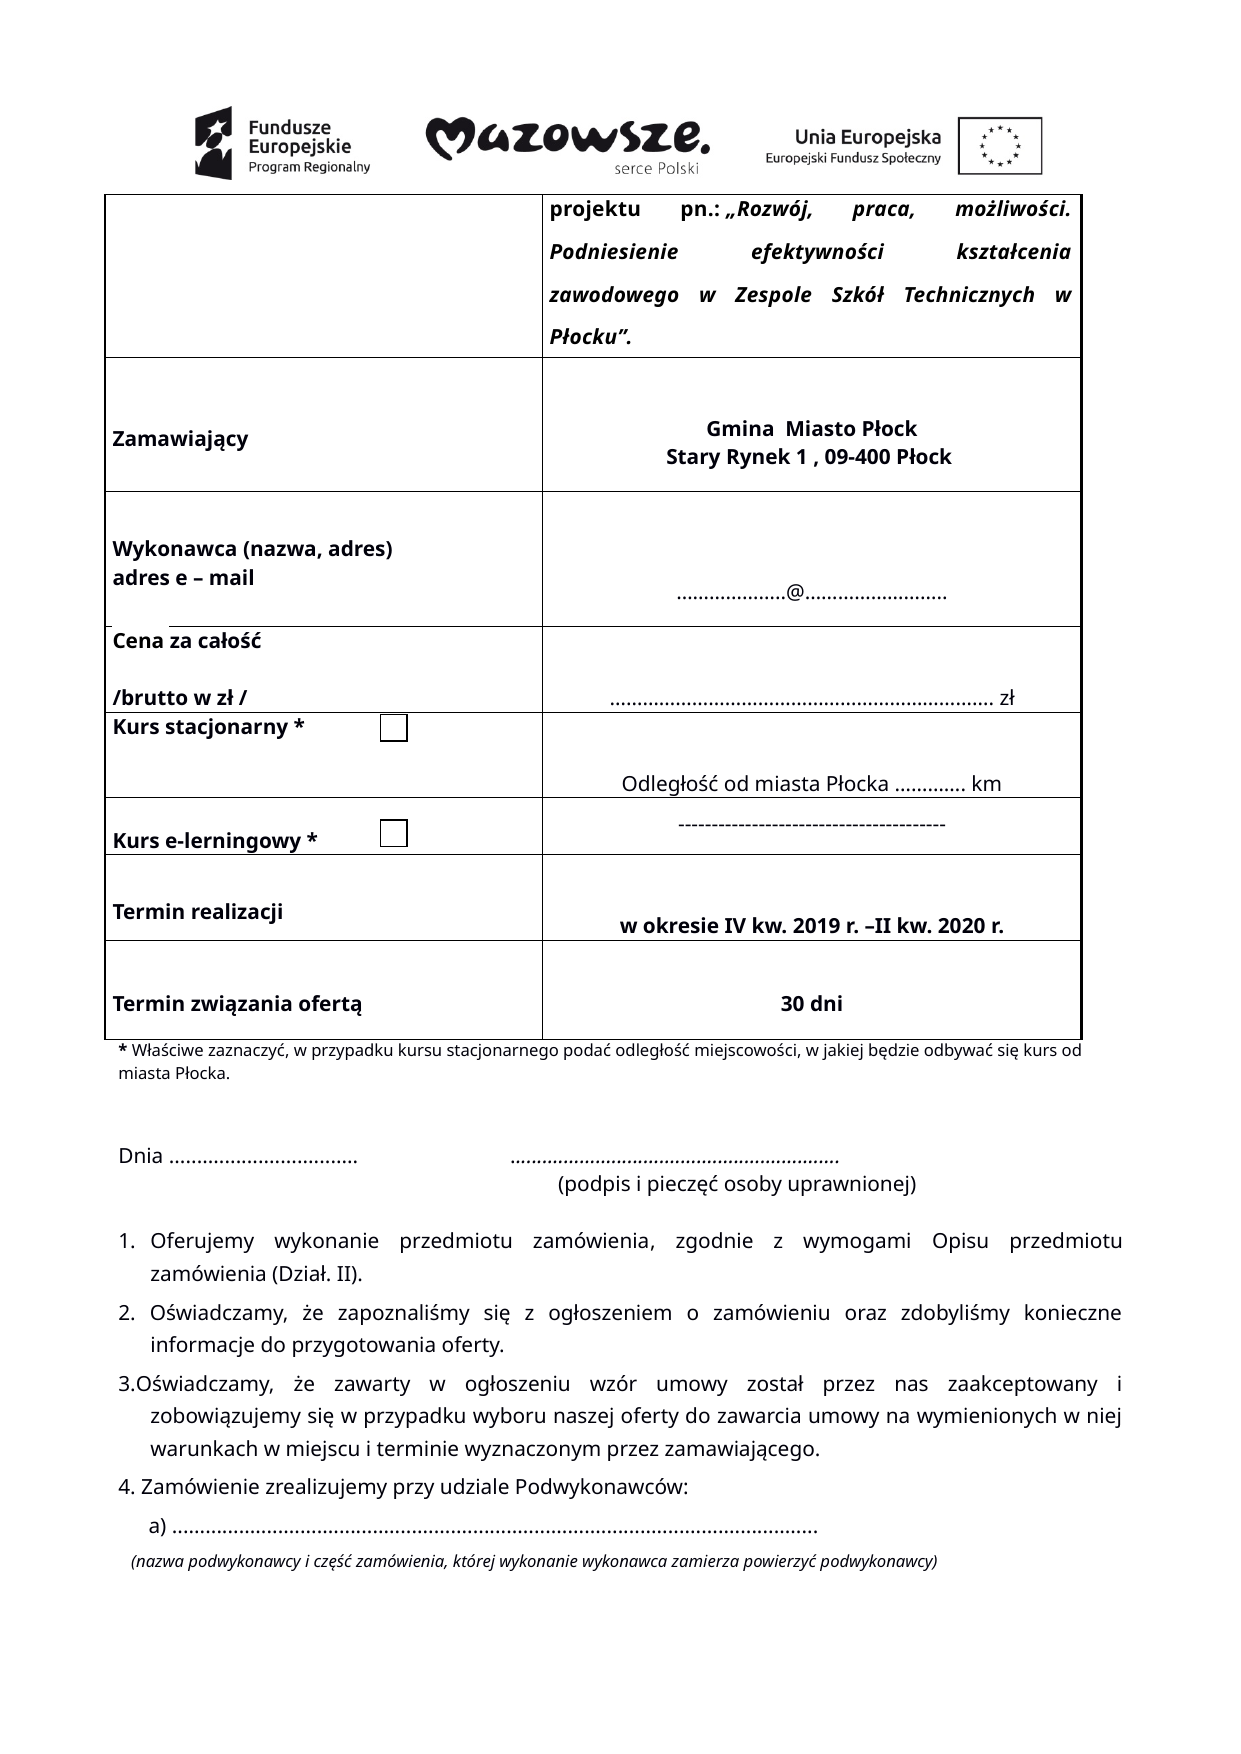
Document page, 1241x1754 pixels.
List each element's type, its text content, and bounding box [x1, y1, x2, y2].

table_cell Kurs stacjonarny * [106, 713, 542, 797]
table_cell [106, 195, 542, 357]
table_cell Cena za całość /brutto w zł / [106, 627, 542, 712]
table_cell Kurs e-lerningowy * [106, 798, 542, 854]
table_cell 30 dni [543, 941, 1080, 1039]
table_cell ……………………………………………………………. zł [543, 627, 1080, 712]
text a) .................................................................................................................... [148, 1511, 1123, 1539]
text (podpis i pieczęć osoby uprawnionej) [118, 1169, 1123, 1198]
text 1. Oferujemy wykonanie przedmiotu zamówienia, zgodnie z wymogami Opisu przedmiotu zamówienia (Dział. II). [118, 1226, 1123, 1287]
table_cell w okresie IV kw. 2019 r. –II kw. 2020 r. [543, 855, 1080, 940]
text * Właściwe zaznaczyć, w przypadku kursu stacjonarnego podać odległość miejscowości, w jakiej będzie odbywać się kurs od miasta Płocka. [118, 1039, 1123, 1084]
table_cell Wykonawca (nazwa, adres) adres e – mail [106, 492, 542, 626]
table_cell Odległość od miasta Płocka …………. km [543, 713, 1080, 797]
table_cell ---------------------------------------- [543, 798, 1080, 854]
text Dnia .................................. .............................................................. [118, 1141, 1123, 1169]
table_cell Termin realizacji [106, 855, 542, 940]
picture [195, 106, 1046, 180]
table_cell Zamawiający [106, 358, 542, 491]
text (nazwa podwykonawcy i część zamówienia, której wykonanie wykonawca zamierza powierzyć podwykonawcy) [118, 1549, 1123, 1572]
text 2. Oświadczamy, że zapoznaliśmy się z ogłoszeniem o zamówieniu oraz zdobyliśmy konieczne informacje do przygotowania oferty. [118, 1298, 1123, 1359]
table_cell Termin związania ofertą [106, 941, 542, 1039]
text 3.Oświadczamy, że zawarty w ogłoszeniu wzór umowy został przez nas zaakceptowany i zobowiązujemy się w przypadku wyboru naszej oferty do zawarcia umowy na wymienionych w niej warunkach w miejscu i terminie wyznaczonym przez zamawiającego. [118, 1369, 1123, 1462]
table_cell ………………..@…………………….. [543, 492, 1080, 626]
table_cell Gmina Miasto Płock Stary Rynek 1 , 09-400 Płock [543, 358, 1080, 491]
table_cell projektu pn.: „Rozwój, praca, możliwości. Podniesienie efektywności kształcenia zawodowego w Zespole Szkół Technicznych w Płocku”. [543, 195, 1080, 357]
text 4. Zamówienie zrealizujemy przy udziale Podwykonawców: [118, 1472, 1123, 1501]
